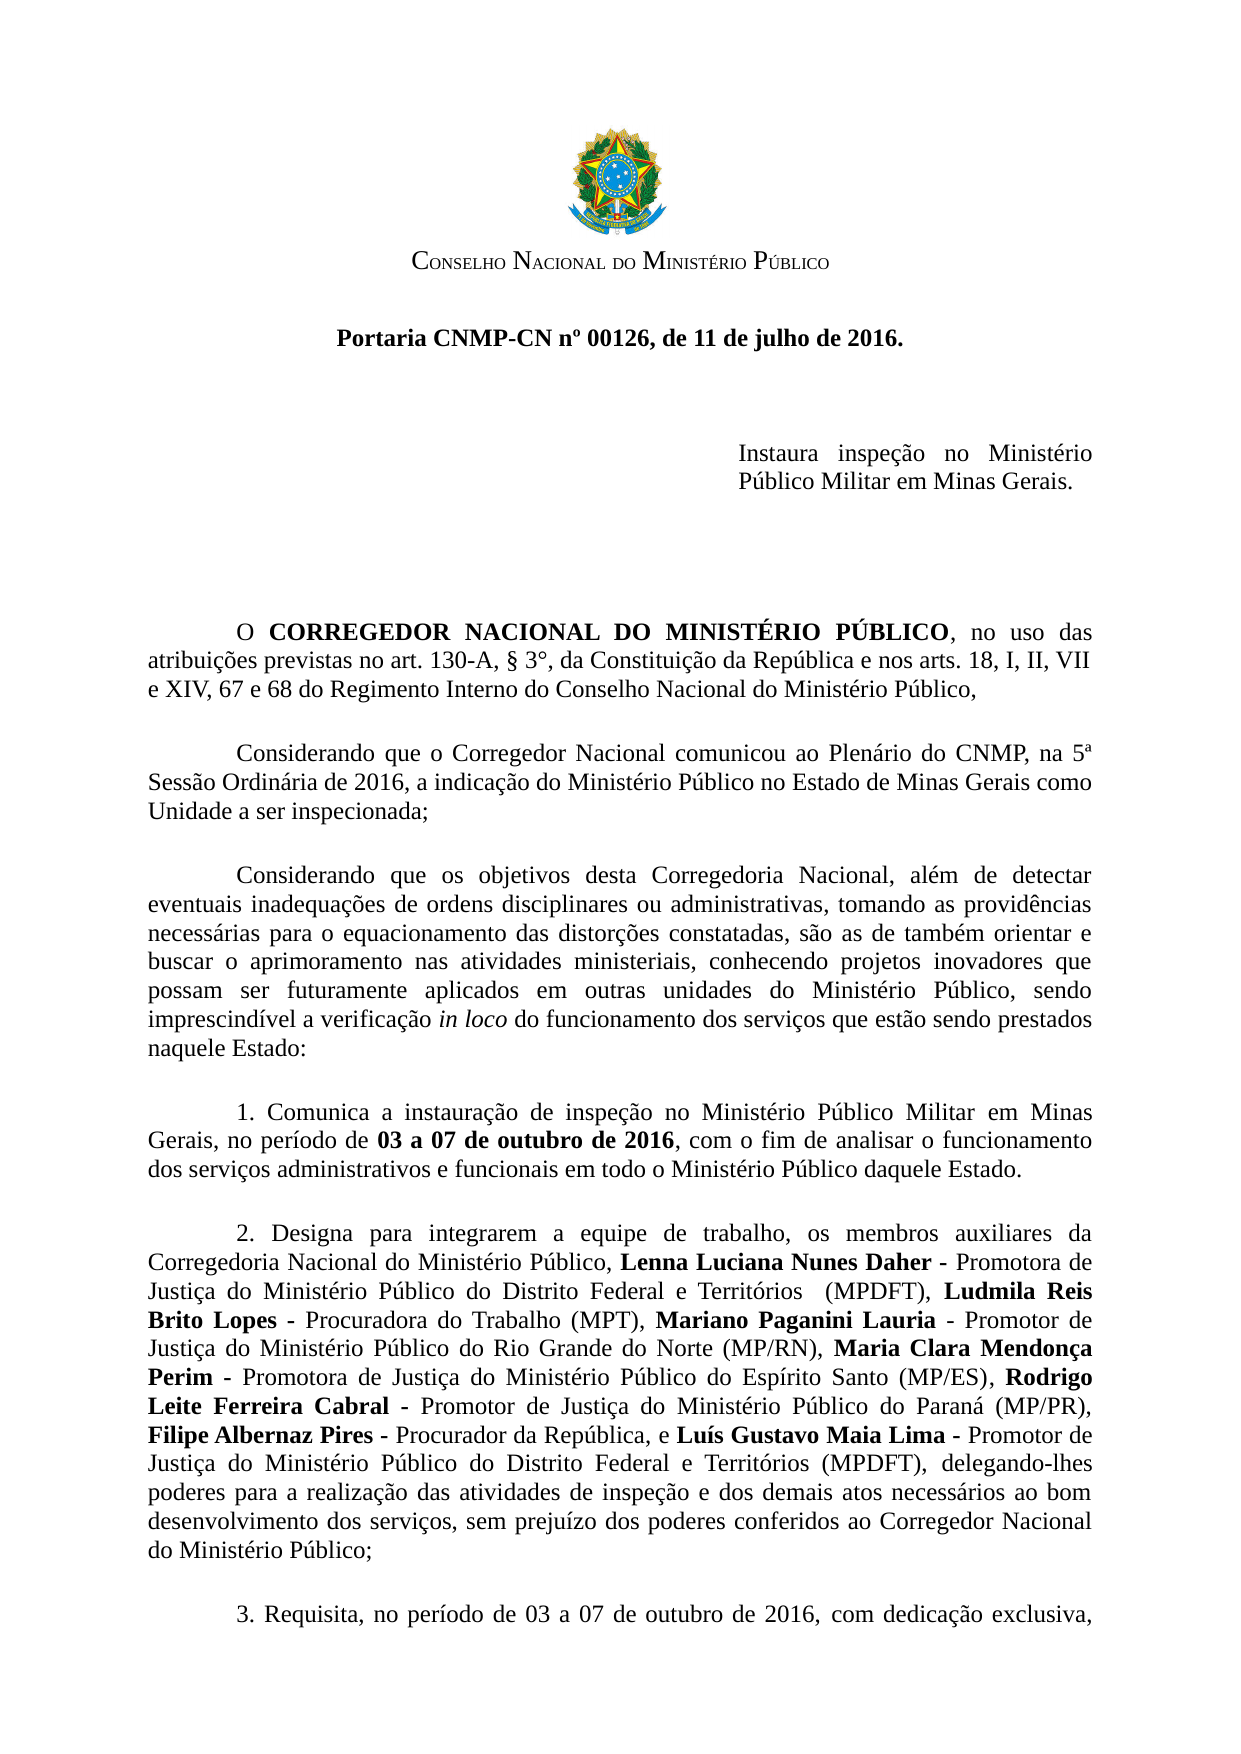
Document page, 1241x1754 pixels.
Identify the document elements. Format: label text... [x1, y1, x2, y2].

text 2. Designa para integrarem a equipe de trabalho, os membros auxiliares da Corregedoria Nacional do Ministério Público, Lenna Luciana Nunes Daher - Promotora de Justiça do Ministério Público do Distrito Federal e Territórios (MPDFT), Ludmila Reis Brito Lopes - Procuradora do Trabalho (MPT), Mariano Paganini Lauria - Promotor de Justiça do Ministério Público do Rio Grande do Norte (MP/RN), Maria Clara Mendonça Perim - Promotora de Justiça do Ministério Público do Espírito Santo (MP/ES), Rodrigo Leite Ferreira Cabral - Promotor de Justiça do Ministério Público do Paraná (MP/PR), Filipe Albernaz Pires - Procurador da República, e Luís Gustavo Maia Lima - Promotor de Justiça do Ministério Público do Distrito Federal e Territórios (MPDFT), delegando-lhes poderes para a realização das atividades de inspeção e dos demais atos necessários ao bom desenvolvimento dos serviços, sem prejuízo dos poderes conferidos ao Corregedor Nacional do Ministério Público; [148, 1218, 1093, 1563]
text 1. Comunica a instauração de inspeção no Ministério Público Militar em Minas Gerais, no período de 03 a 07 de outubro de 2016, com o fim de analisar o funcionamento dos serviços administrativos e funcionais em todo o Ministério Público daquele Estado. [148, 1097, 1093, 1183]
text Considerando que os objetivos desta Corregedoria Nacional, além de detectar eventuais inadequações de ordens disciplinares ou administrativas, tomando as providências necessárias para o equacionamento das distorções constatadas, são as de também orientar e buscar o aprimoramento nas atividades ministeriais, conhecendo projetos inovadores que possam ser futuramente aplicados em outras unidades do Ministério Público, sendo imprescindível a verificação in loco do funcionamento dos serviços que estão sendo prestados naquele Estado: [148, 860, 1093, 1061]
text O CORREGEDOR NACIONAL DO MINISTÉRIO PÚBLICO, no uso das atribuições previstas no art. 130-A, § 3°, da Constituição da República e nos arts. 18, I, II, VII e XIV, 67 e 68 do Regimento Interno do Conselho Nacional do Ministério Público, [148, 617, 1093, 703]
text 3. Requisita, no período de 03 a 07 de outubro de 2016, com dedicação exclusiva, [148, 1599, 1093, 1628]
text Considerando que o Corregedor Nacional comunicou ao Plenário do CNMP, na 5ª Sessão Ordinária de 2016, a indicação do Ministério Público no Estado de Minas Gerais como Unidade a ser inspecionada; [148, 738, 1093, 825]
text Portaria CNMP-CN nº 00126, de 11 de julho de 2016. [148, 323, 1093, 351]
text Instaura inspeção no Ministério Público Militar em Minas Gerais. [738, 438, 1093, 495]
